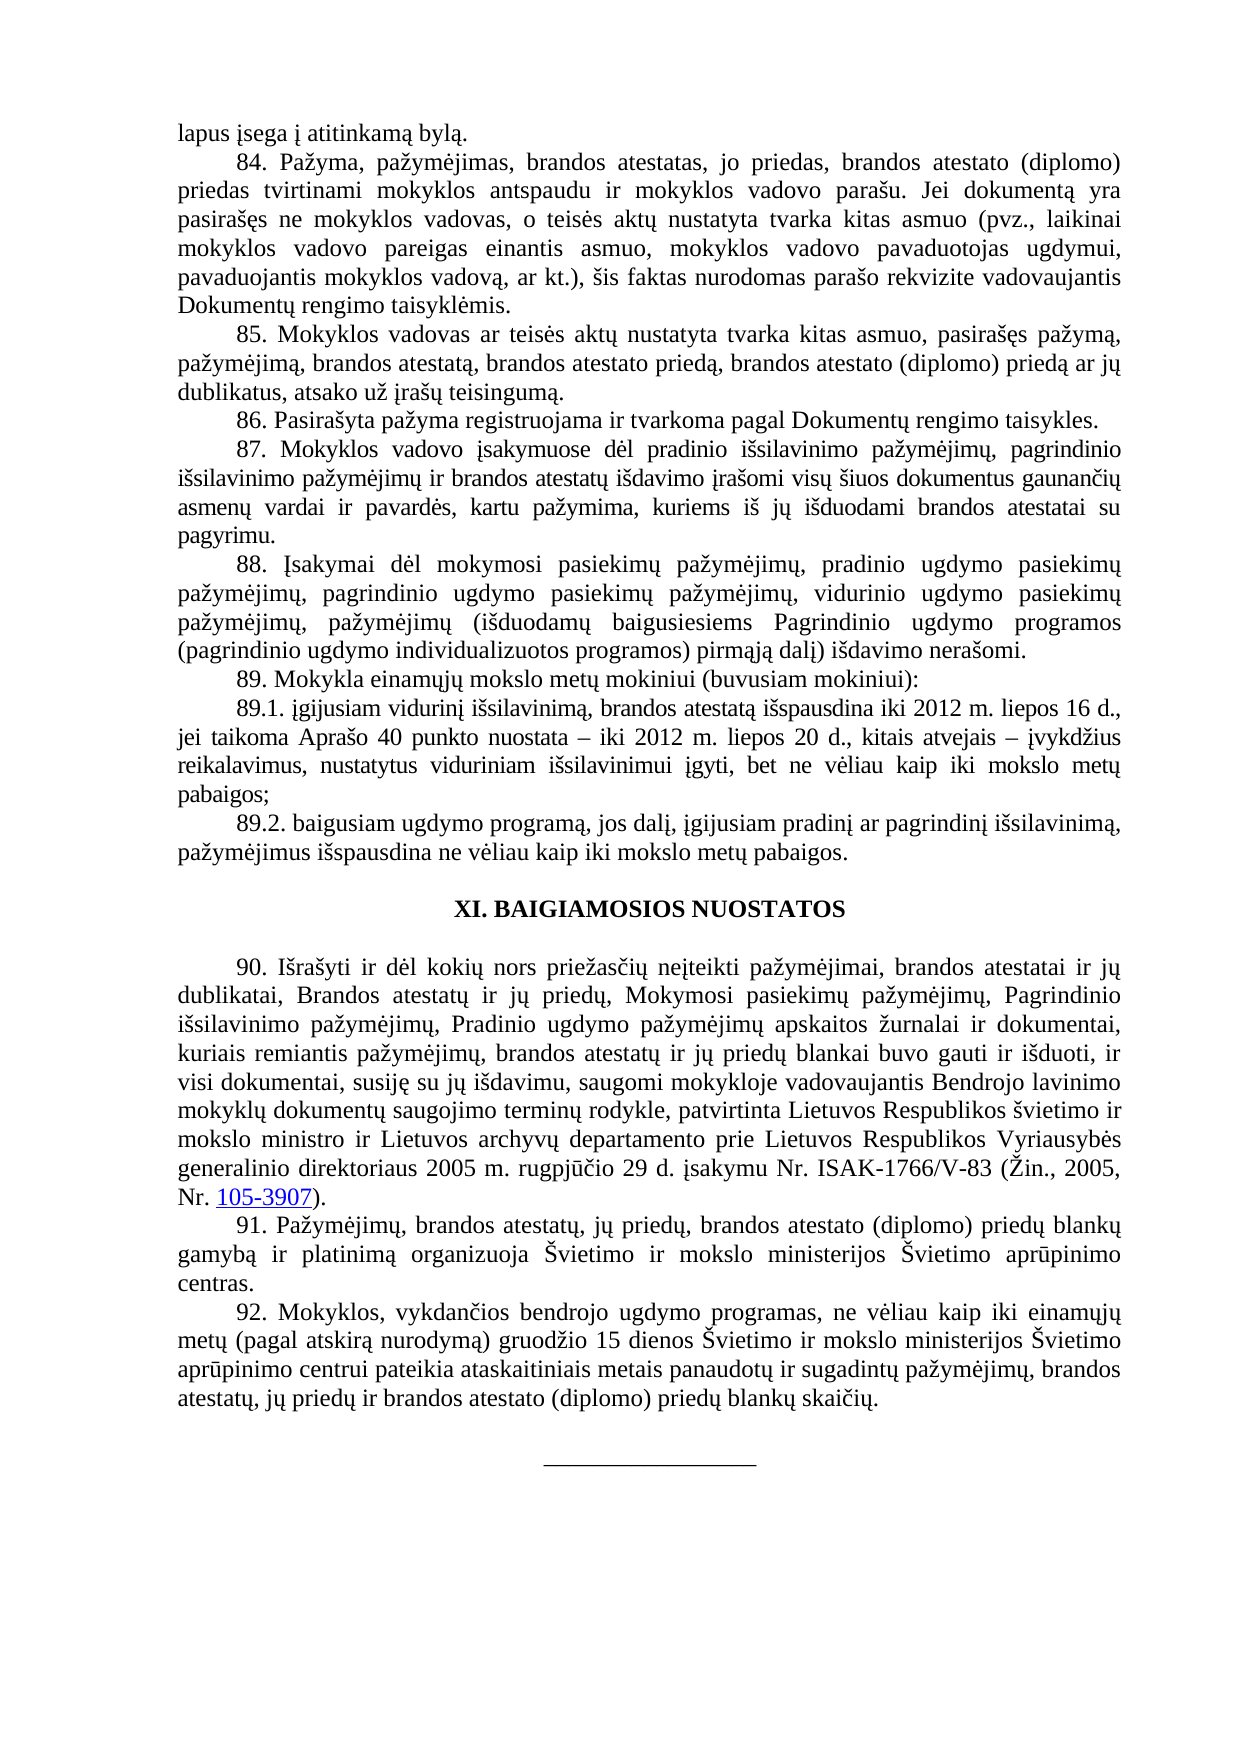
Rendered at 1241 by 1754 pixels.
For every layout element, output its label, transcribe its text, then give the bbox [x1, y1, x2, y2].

text 88. Įsakymai dėl mokymosi pasiekimų pažymėjimų, pradinio ugdymo pasiekimų pažymėjimų, pagrindinio ugdymo pasiekimų pažymėjimų, vidurinio ugdymo pasiekimų pažymėjimų, pažymėjimų (išduodamų baigusiesiems Pagrindinio ugdymo programos (pagrindinio ugdymo individualizuotos programos) pirmąją dalį) išdavimo nerašomi. [177, 549, 1122, 664]
text 86. Pasirašyta pažyma registruojama ir tvarkoma pagal Dokumentų rengimo taisykles. [177, 406, 1122, 434]
text 89. Mokykla einamųjų mokslo metų mokiniui (buvusiam mokiniui): [177, 664, 1122, 693]
text 84. Pažyma, pažymėjimas, brandos atestatas, jo priedas, brandos atestato (diplomo) priedas tvirtinami mokyklos antspaudu ir mokyklos vadovo parašu. Jei dokumentą yra pasirašęs ne mokyklos vadovas, o teisės aktų nustatyta tvarka kitas asmuo (pvz., laikinai mokyklos vadovo pareigas einantis asmuo, mokyklos vadovo pavaduotojas ugdymui, pavaduojantis mokyklos vadovą, ar kt.), šis faktas nurodomas parašo rekvizite vadovaujantis Dokumentų rengimo taisyklėmis. [177, 147, 1122, 319]
text 89.2. baigusiam ugdymo programą, jos dalį, įgijusiam pradinį ar pagrindinį išsilavinimą, pažymėjimus išspausdina ne vėliau kaip iki mokslo metų pabaigos. [177, 808, 1122, 866]
text 92. Mokyklos, vykdančios bendrojo ugdymo programas, ne vėliau kaip iki einamųjų metų (pagal atskirą nurodymą) gruodžio 15 dienos Švietimo ir mokslo ministerijos Švietimo aprūpinimo centrui pateikia ataskaitiniais metais panaudotų ir sugadintų pažymėjimų, brandos atestatų, jų priedų ir brandos atestato (diplomo) priedų blankų skaičių. [177, 1297, 1122, 1412]
text lapus įsega į atitinkamą bylą. [177, 118, 1122, 147]
text 91. Pažymėjimų, brandos atestatų, jų priedų, brandos atestato (diplomo) priedų blankų gamybą ir platinimą organizuoja Švietimo ir mokslo ministerijos Švietimo aprūpinimo centras. [177, 1211, 1122, 1297]
text 85. Mokyklos vadovas ar teisės aktų nustatyta tvarka kitas asmuo, pasirašęs pažymą, pažymėjimą, brandos atestatą, brandos atestato priedą, brandos atestato (diplomo) priedą ar jų dublikatus, atsako už įrašų teisingumą. [177, 319, 1122, 406]
text 87. Mokyklos vadovo įsakymuose dėl pradinio išsilavinimo pažymėjimų, pagrindinio išsilavinimo pažymėjimų ir brandos atestatų išdavimo įrašomi visų šiuos dokumentus gaunančių asmenų vardai ir pavardės, kartu pažymima, kuriems iš jų išduodami brandos atestatai su pagyrimu. [177, 434, 1122, 549]
text _________________ [177, 1441, 1122, 1469]
text XI. BAIGIAMOSIOS NUOSTATOS [177, 894, 1122, 923]
text 90. Išrašyti ir dėl kokių nors priežasčių neįteikti pažymėjimai, brandos atestatai ir jų dublikatai, Brandos atestatų ir jų priedų, Mokymosi pasiekimų pažymėjimų, Pagrindinio išsilavinimo pažymėjimų, Pradinio ugdymo pažymėjimų apskaitos žurnalai ir dokumentai, kuriais remiantis pažymėjimų, brandos atestatų ir jų priedų blankai buvo gauti ir išduoti, ir visi dokumentai, susiję su jų išdavimu, saugomi mokykloje vadovaujantis Bendrojo lavinimo mokyklų dokumentų saugojimo terminų rodykle, patvirtinta Lietuvos Respublikos švietimo ir mokslo ministro ir Lietuvos archyvų departamento prie Lietuvos Respublikos Vyriausybės generalinio direktoriaus 2005 m. rugpjūčio 29 d. įsakymu Nr. ISAK-1766/V-83 (Žin., 2005, Nr. 105-3907). [177, 952, 1122, 1211]
text 89.1. įgijusiam vidurinį išsilavinimą, brandos atestatą išspausdina iki 2012 m. liepos 16 d., jei taikoma Aprašo 40 punkto nuostata – iki 2012 m. liepos 20 d., kitais atvejais – įvykdžius reikalavimus, nustatytus viduriniam išsilavinimui įgyti, bet ne vėliau kaip iki mokslo metų pabaigos; [177, 693, 1122, 808]
